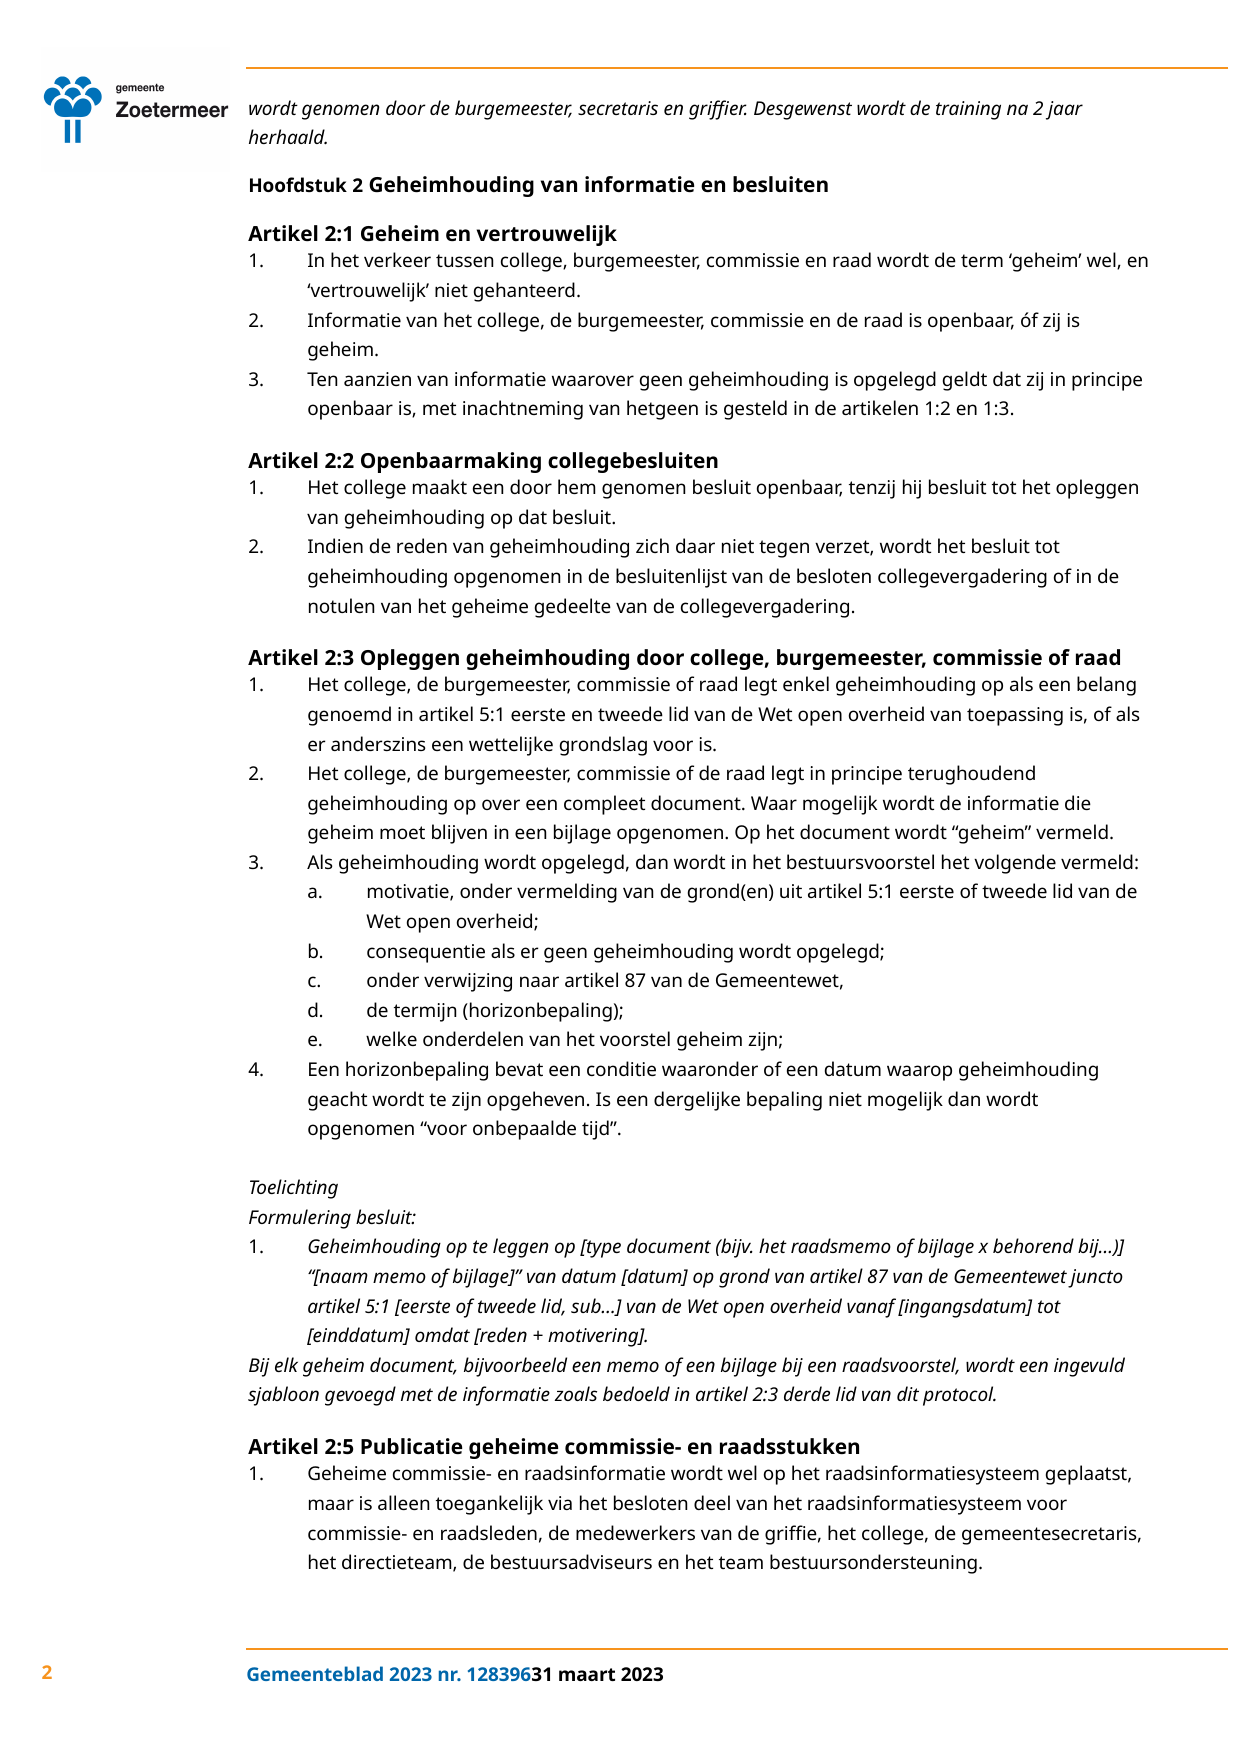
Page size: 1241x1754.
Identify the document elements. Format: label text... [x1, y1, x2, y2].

list Geheime commissie- en raadsinformatie wordt wel op het raadsinformatiesysteem geplaatst, maar is alleen toegankelijk via het besloten deel van het raadsinformatiesysteem voor commissie- en raadsleden, de medewerkers van de griffie, het college, de gemeentesecretaris, het directieteam, de bestuursadviseurs en het team bestuursondersteuning. [248, 1461, 1152, 1575]
list consequentie als er geen geheimhouding wordt opgelegd; [307, 938, 1152, 964]
list Een horizonbepaling bevat een conditie waaronder of een datum waarop geheimhouding geacht wordt te zijn opgeheven. Is een dergelijke bepaling niet mogelijk dan wordt opgenomen “voor onbepaalde tijd”. [248, 1056, 1152, 1141]
list Ten aanzien van informatie waarover geen geheimhouding is opgelegd geldt dat zij in principe openbaar is, met inachtneming van hetgeen is gesteld in de artikelen 1:2 en 1:3. [248, 366, 1152, 421]
text Hoofdstuk 2 Geheimhouding van informatie en besluiten [248, 170, 1152, 198]
list motivatie, onder vermelding van de grond(en) uit artikel 5:1 eerste of tweede lid van de Wet open overheid; [307, 879, 1152, 934]
list Het college, de burgemeester, commissie of de raad legt in principe terughoudend geheimhouding op over een compleet document. Waar mogelijk wordt de informatie die geheim moet blijven in een bijlage opgenomen. Op het document wordt “geheim” vermeld. [248, 760, 1152, 845]
text Artikel 2:2 Openbaarmaking collegebesluiten [248, 446, 1152, 474]
list Het college, de burgemeester, commissie of raad legt enkel geheimhouding op als een belang genoemd in artikel 5:1 eerste en tweede lid van de Wet open overheid van toepassing is, of als er anderszins een wettelijke grondslag voor is. [248, 672, 1152, 757]
list Indien de reden van geheimhouding zich daar niet tegen verzet, wordt het besluit tot geheimhouding opgenomen in de besluitenlijst van de besloten collegevergadering of in de notulen van het geheime gedeelte van de collegevergadering. [248, 534, 1152, 618]
list Het college maakt een door hem genomen besluit openbaar, tenzij hij besluit tot het opleggen van geheimhouding op dat besluit. [248, 474, 1152, 530]
list onder verwijzing naar artikel 87 van de Gemeentewet, [307, 967, 1152, 993]
list Geheimhouding op te leggen op [type document (bijv. het raadsmemo of bijlage x behorend bij…)] “[naam memo of bijlage]” van datum [datum] op grond van artikel 87 van de Gemeentewet juncto artikel 5:1 [eerste of tweede lid, sub…] van de Wet open overheid vanaf [ingangsdatum] tot [einddatum] omdat [reden + motivering]. [248, 1234, 1152, 1348]
text Artikel 2:3 Opleggen geheimhouding door college, burgemeester, commissie of raad [248, 643, 1152, 672]
picture [41, 47, 231, 172]
list de termijn (horizonbepaling); [307, 997, 1152, 1023]
text Artikel 2:5 Publicatie geheime commissie- en raadsstukken [248, 1432, 1152, 1461]
list In het verkeer tussen college, burgemeester, commissie en raad wordt de term ‘geheim’ wel, en ‘vertrouwelijk’ niet gehanteerd. [248, 248, 1152, 303]
text Formulering besluit: [248, 1204, 1152, 1230]
text wordt genomen door de burgemeester, secretaris en griffier. Desgewenst wordt de training na 2 jaar herhaald. [248, 95, 1152, 150]
text Artikel 2:1 Geheim en vertrouwelijk [248, 219, 1152, 248]
list Informatie van het college, de burgemeester, commissie en de raad is openbaar, óf zij is geheim. [248, 307, 1152, 362]
list welke onderdelen van het voorstel geheim zijn; [307, 1027, 1152, 1052]
text Bij elk geheim document, bijvoorbeeld een memo of een bijlage bij een raadsvoorstel, wordt een ingevuld sjabloon gevoegd met de informatie zoals bedoeld in artikel 2:3 derde lid van dit protocol. [248, 1352, 1152, 1407]
text Toelichting [248, 1174, 1152, 1200]
list Als geheimhouding wordt opgelegd, dan wordt in het bestuursvoorstel het volgende vermeld: [248, 849, 1152, 875]
